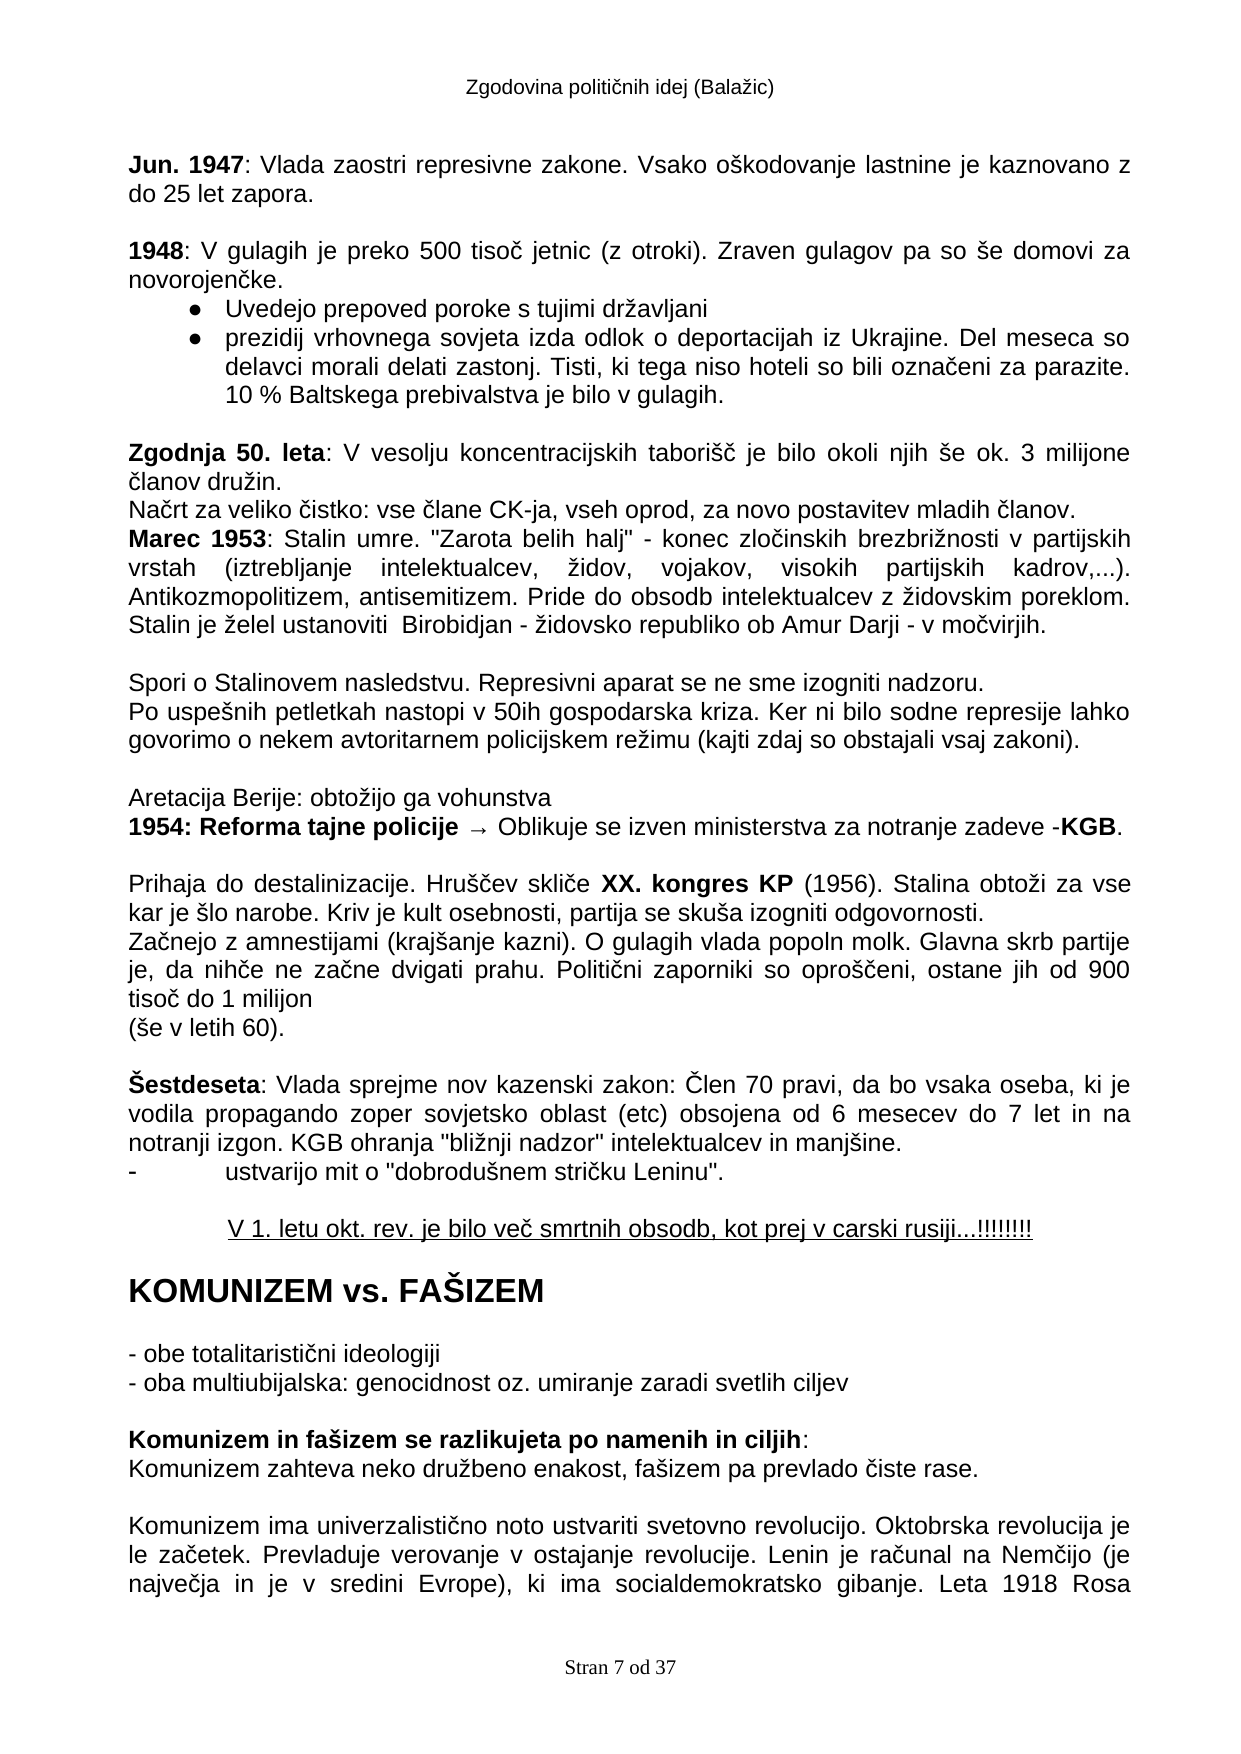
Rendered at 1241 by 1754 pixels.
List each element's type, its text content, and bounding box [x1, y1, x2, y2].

text Spori o Stalinovem nasledstvu. Represivni aparat se ne sme izogniti nadzoru. [128, 668, 1132, 696]
text Aretacija Berije: obtožijo ga vohunstva [128, 783, 1132, 811]
text Marec 1953: Stalin umre. "Zarota belih halj" - konec zločinskih brezbrižnosti v partijskih vrstah (iztrebljanje intelektualcev, židov, vojakov, visokih partijskih kadrov,...). Antikozmopolitizem, antisemitizem. Pride do obsodb intelektualcev z židovskim poreklom. Stalin je želel ustanoviti Birobidjan - židovsko republiko ob Amur Darji - v močvirjih. [128, 524, 1132, 639]
text Načrt za veliko čistko: vse člane CK-ja, vseh oprod, za novo postavitev mladih članov. [128, 495, 1132, 524]
text Jun. 1947: Vlada zaostri represivne zakone. Vsako oškodovanje lastnine je kaznovano z do 25 let zapora. [128, 150, 1132, 207]
text Začnejo z amnestijami (krajšanje kazni). O gulagih vlada popoln molk. Glavna skrb partije je, da nihče ne začne dvigati prahu. Politični zaporniki so oproščeni, ostane jih od 900 tisoč do 1 milijon [128, 926, 1132, 1013]
text Komunizem in fašizem se razlikujeta po namenih in ciljih: [128, 1425, 1132, 1454]
text 1954: Reforma tajne policije → Oblikuje se izven ministerstva za notranje zadeve -KGB. [128, 811, 1132, 840]
text (še v letih 60). [128, 1013, 1132, 1041]
subtitle KOMUNIZEM vs. FAŠIZEM [128, 1272, 1132, 1310]
text Komunizem ima univerzalistično noto ustvariti svetovno revolucijo. Oktobrska revolucija je le začetek. Prevladuje verovanje v ostajanje revolucije. Lenin je računal na Nemčijo (je največja in je v sredini Evrope), ki ima socialdemokratsko gibanje. Leta 1918 Rosa [128, 1511, 1132, 1597]
text Komunizem zahteva neko družbeno enakost, fašizem pa prevlado čiste rase. [128, 1454, 1132, 1482]
text Prihaja do destalinizacije. Hruščev skliče XX. kongres KP (1956). Stalina obtoži za vse kar je šlo narobe. Kriv je kult osebnosti, partija se skuša izogniti odgovornosti. [128, 869, 1132, 926]
text Po uspešnih petletkah nastopi v 50ih gospodarska kriza. Ker ni bilo sodne represije lahko govorimo o nekem avtoritarnem policijskem režimu (kajti zdaj so obstajali vsaj zakoni). [128, 696, 1132, 754]
text Zgodnja 50. leta: V vesolju koncentracijskih taborišč je bilo okoli njih še ok. 3 milijone članov družin. [128, 438, 1132, 495]
subtitle V 1. letu okt. rev. je bilo več smrtnih obsodb, kot prej v carski rusiji...!!!!!!!! [128, 1214, 1132, 1243]
text - oba multiubijalska: genocidnost oz. umiranje zaradi svetlih ciljev [128, 1367, 1132, 1396]
text 1948: V gulagih je preko 500 tisoč jetnic (z otroki). Zraven gulagov pa so še domovi za novorojenčke. [128, 236, 1132, 294]
list ustvarijo mit o "dobrodušnem stričku Leninu". [128, 1156, 1132, 1185]
text Šestdeseta: Vlada sprejme nov kazenski zakon: Člen 70 pravi, da bo vsaka oseba, ki je vodila propagando zoper sovjetsko oblast (etc) obsojena od 6 mesecev do 7 let in na notranji izgon. KGB ohranja "bližnji nadzor" intelektualcev in manjšine. [128, 1070, 1132, 1156]
text - obe totalitaristični ideologiji [128, 1339, 1132, 1367]
list Uvedejo prepoved poroke s tujimi državljani [187, 294, 1132, 323]
list prezidij vrhovnega sovjeta izda odlok o deportacijah iz Ukrajine. Del meseca so delavci morali delati zastonj. Tisti, ki tega niso hoteli so bili označeni za parazite. 10 % Baltskega prebivalstva je bilo v gulagih. [187, 323, 1132, 409]
